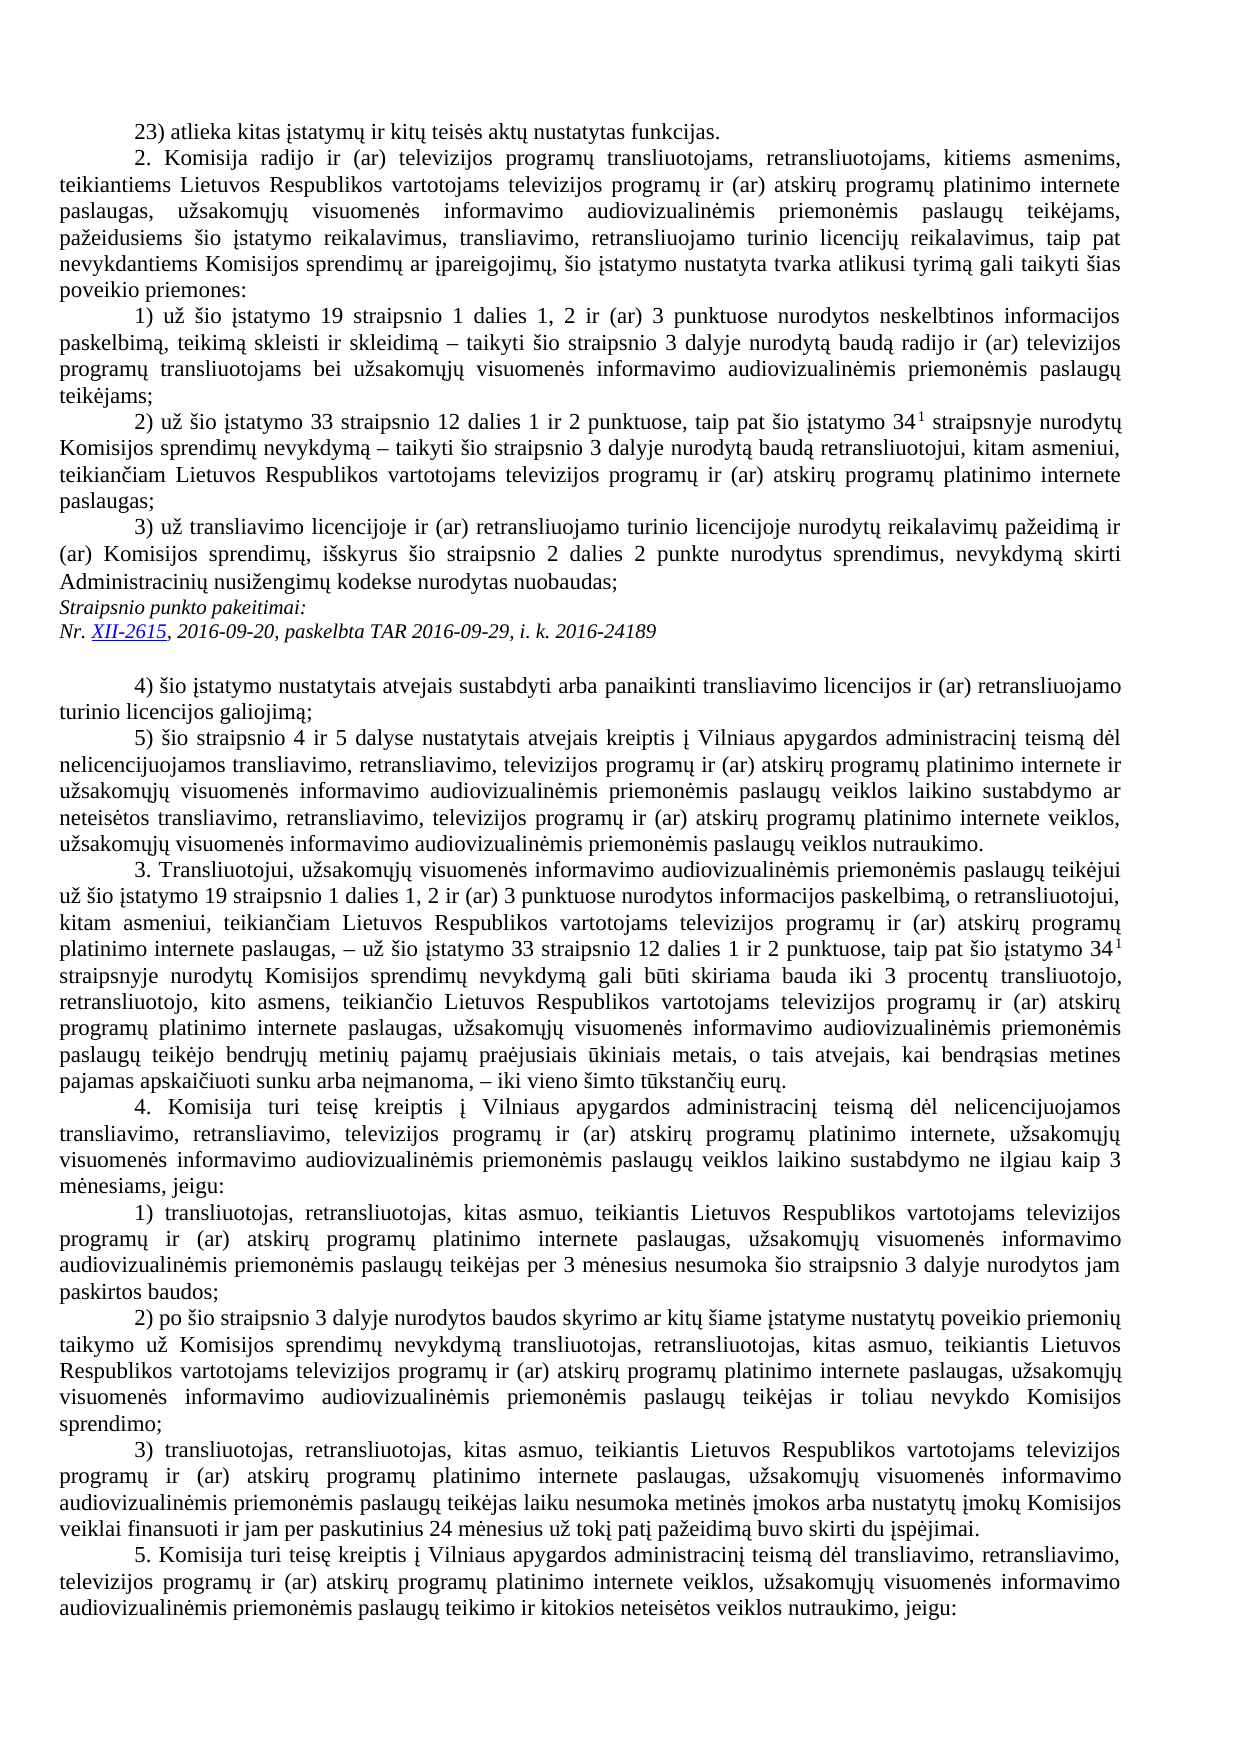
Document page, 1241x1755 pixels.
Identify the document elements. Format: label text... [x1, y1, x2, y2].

text 23) atlieka kitas įstatymų ir kitų teisės aktų nustatytas funkcijas. [59, 118, 1122, 144]
text 3. Transliuotojui, užsakomųjų visuomenės informavimo audiovizualinėmis priemonėmis paslaugų teikėjui už šio įstatymo 19 straipsnio 1 dalies 1, 2 ir (ar) 3 punktuose nurodytos informacijos paskelbimą, o retransliuotojui, kitam asmeniui, teikiančiam Lietuvos Respublikos vartotojams televizijos programų ir (ar) atskirų programų platinimo internete paslaugas, – už šio įstatymo 33 straipsnio 12 dalies 1 ir 2 punktuose, taip pat šio įstatymo 341 straipsnyje nurodytų Komisijos sprendimų nevykdymą gali būti skiriama bauda iki 3 procentų transliuotojo, retransliuotojo, kito asmens, teikiančio Lietuvos Respublikos vartotojams televizijos programų ir (ar) atskirų programų platinimo internete paslaugas, užsakomųjų visuomenės informavimo audiovizualinėmis priemonėmis paslaugų teikėjo bendrųjų metinių pajamų praėjusiais ūkiniais metais, o tais atvejais, kai bendrąsias metines pajamas apskaičiuoti sunku arba neįmanoma, – iki vieno šimto tūkstančių eurų. [59, 856, 1122, 1093]
text 3) transliuotojas, retransliuotojas, kitas asmuo, teikiantis Lietuvos Respublikos vartotojams televizijos programų ir (ar) atskirų programų platinimo internete paslaugas, užsakomųjų visuomenės informavimo audiovizualinėmis priemonėmis paslaugų teikėjas laiku nesumoka metinės įmokos arba nustatytų įmokų Komisijos veiklai finansuoti ir jam per paskutinius 24 mėnesius už tokį patį pažeidimą buvo skirti du įspėjimai. [59, 1436, 1122, 1541]
text 3) už transliavimo licencijoje ir (ar) retransliuojamo turinio licencijoje nurodytų reikalavimų pažeidimą ir (ar) Komisijos sprendimų, išskyrus šio straipsnio 2 dalies 2 punkte nurodytus sprendimus, nevykdymą skirti Administracinių nusižengimų kodekse nurodytas nuobaudas; [59, 513, 1122, 595]
text Nr. XII-2615, 2016-09-20, paskelbta TAR 2016-09-29, i. k. 2016-24189 [59, 619, 1122, 643]
text 1) už šio įstatymo 19 straipsnio 1 dalies 1, 2 ir (ar) 3 punktuose nurodytos neskelbtinos informacijos paskelbimą, teikimą skleisti ir skleidimą – taikyti šio straipsnio 3 dalyje nurodytą baudą radijo ir (ar) televizijos programų transliuotojams bei užsakomųjų visuomenės informavimo audiovizualinėmis priemonėmis paslaugų teikėjams; [59, 303, 1122, 408]
text 2) už šio įstatymo 33 straipsnio 12 dalies 1 ir 2 punktuose, taip pat šio įstatymo 341 straipsnyje nurodytų Komisijos sprendimų nevykdymą – taikyti šio straipsnio 3 dalyje nurodytą baudą retransliuotojui, kitam asmeniui, teikiančiam Lietuvos Respublikos vartotojams televizijos programų ir (ar) atskirų programų platinimo internete paslaugas; [59, 408, 1122, 513]
text 4) šio įstatymo nustatytais atvejais sustabdyti arba panaikinti transliavimo licencijos ir (ar) retransliuojamo turinio licencijos galiojimą; [59, 672, 1122, 724]
text 2) po šio straipsnio 3 dalyje nurodytos baudos skyrimo ar kitų šiame įstatyme nustatytų poveikio priemonių taikymo už Komisijos sprendimų nevykdymą transliuotojas, retransliuotojas, kitas asmuo, teikiantis Lietuvos Respublikos vartotojams televizijos programų ir (ar) atskirų programų platinimo internete paslaugas, užsakomųjų visuomenės informavimo audiovizualinėmis priemonėmis paslaugų teikėjas ir toliau nevykdo Komisijos sprendimo; [59, 1304, 1122, 1436]
text 5) šio straipsnio 4 ir 5 dalyse nustatytais atvejais kreiptis į Vilniaus apygardos administracinį teismą dėl nelicencijuojamos transliavimo, retransliavimo, televizijos programų ir (ar) atskirų programų platinimo internete ir užsakomųjų visuomenės informavimo audiovizualinėmis priemonėmis paslaugų veiklos laikino sustabdymo ar neteisėtos transliavimo, retransliavimo, televizijos programų ir (ar) atskirų programų platinimo internete veiklos, užsakomųjų visuomenės informavimo audiovizualinėmis priemonėmis paslaugų veiklos nutraukimo. [59, 724, 1122, 856]
text 5. Komisija turi teisę kreiptis į Vilniaus apygardos administracinį teismą dėl transliavimo, retransliavimo, televizijos programų ir (ar) atskirų programų platinimo internete veiklos, užsakomųjų visuomenės informavimo audiovizualinėmis priemonėmis paslaugų teikimo ir kitokios neteisėtos veiklos nutraukimo, jeigu: [59, 1541, 1122, 1621]
text 4. Komisija turi teisę kreiptis į Vilniaus apygardos administracinį teismą dėl nelicencijuojamos transliavimo, retransliavimo, televizijos programų ir (ar) atskirų programų platinimo internete, užsakomųjų visuomenės informavimo audiovizualinėmis priemonėmis paslaugų veiklos laikino sustabdymo ne ilgiau kaip 3 mėnesiams, jeigu: [59, 1093, 1122, 1199]
text Straipsnio punkto pakeitimai: [59, 595, 1122, 619]
text 2. Komisija radijo ir (ar) televizijos programų transliuotojams, retransliuotojams, kitiems asmenims, teikiantiems Lietuvos Respublikos vartotojams televizijos programų ir (ar) atskirų programų platinimo internete paslaugas, užsakomųjų visuomenės informavimo audiovizualinėmis priemonėmis paslaugų teikėjams, pažeidusiems šio įstatymo reikalavimus, transliavimo, retransliuojamo turinio licencijų reikalavimus, taip pat nevykdantiems Komisijos sprendimų ar įpareigojimų, šio įstatymo nustatyta tvarka atlikusi tyrimą gali taikyti šias poveikio priemones: [59, 144, 1122, 303]
text 1) transliuotojas, retransliuotojas, kitas asmuo, teikiantis Lietuvos Respublikos vartotojams televizijos programų ir (ar) atskirų programų platinimo internete paslaugas, užsakomųjų visuomenės informavimo audiovizualinėmis priemonėmis paslaugų teikėjas per 3 mėnesius nesumoka šio straipsnio 3 dalyje nurodytos jam paskirtos baudos; [59, 1199, 1122, 1304]
